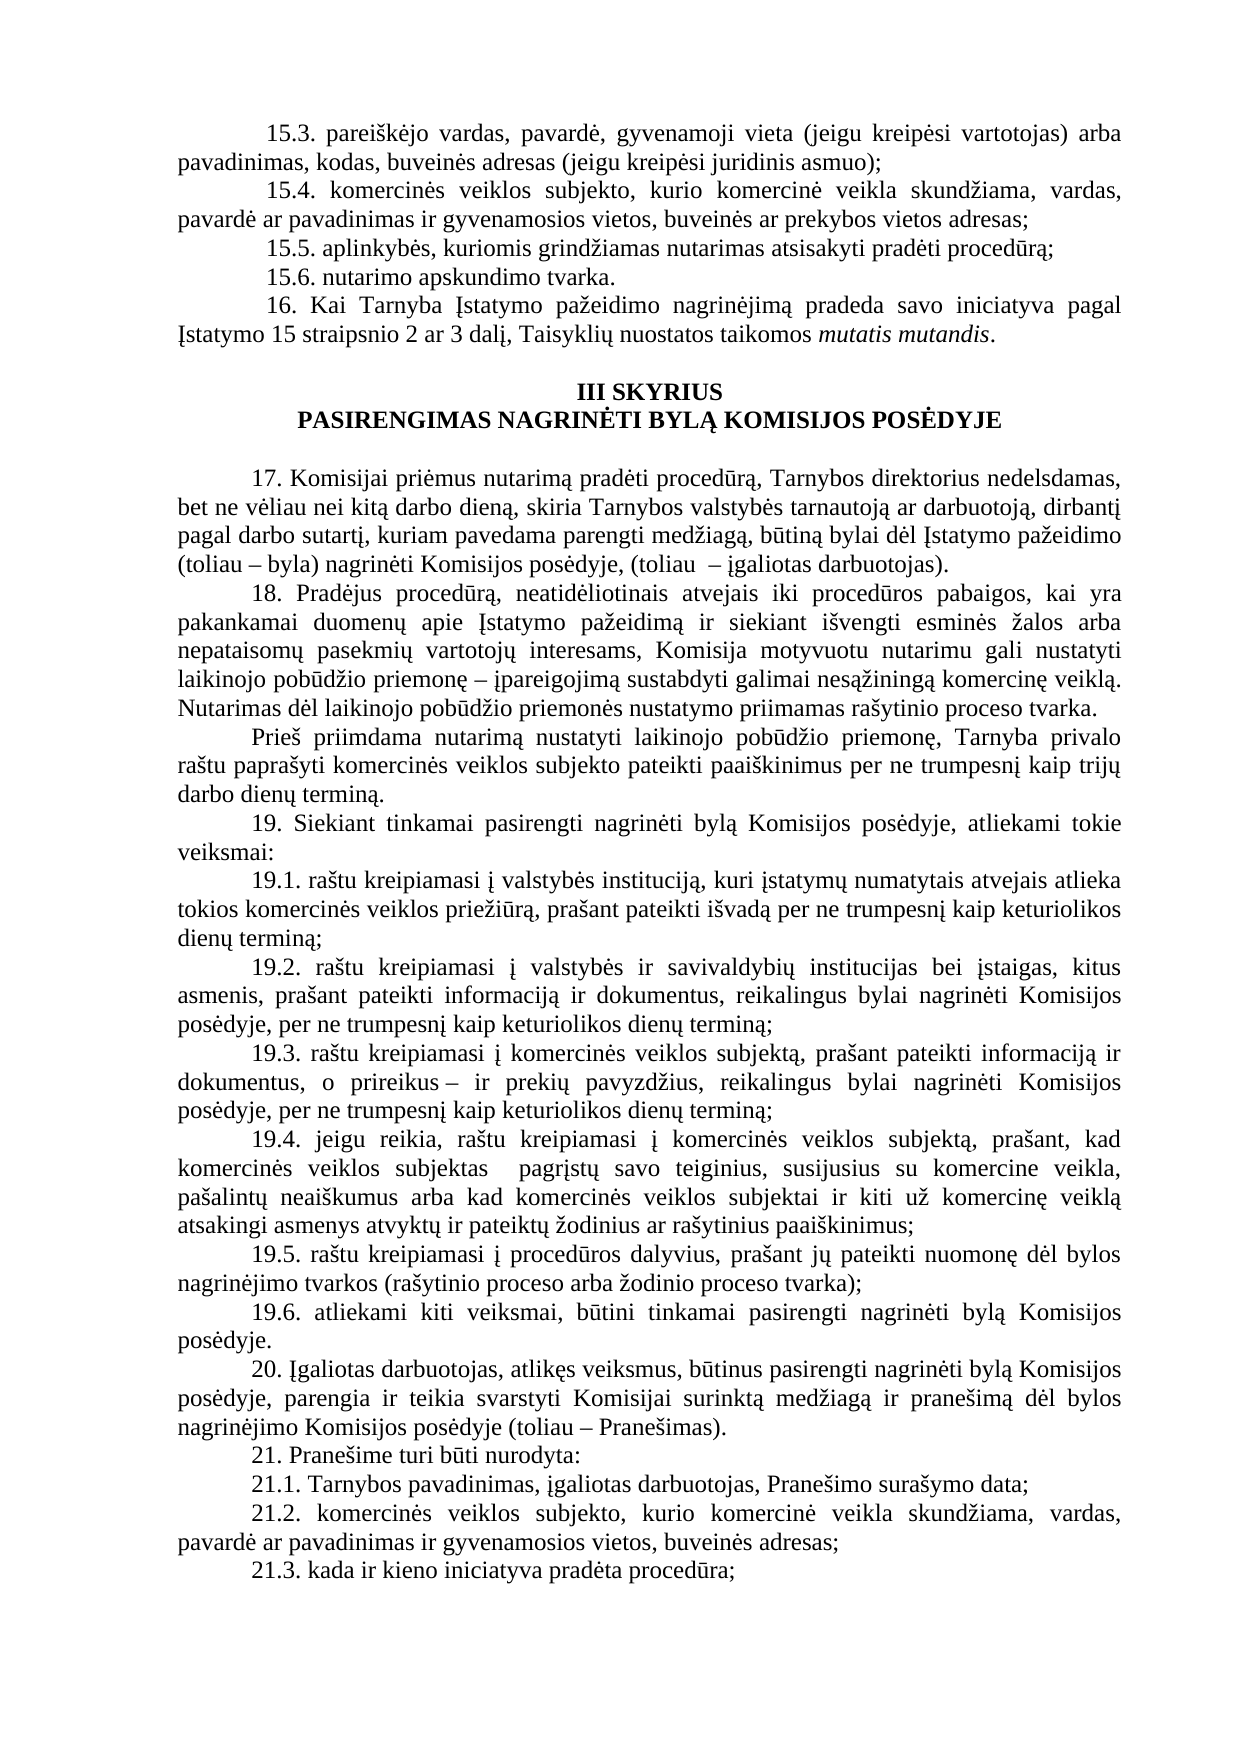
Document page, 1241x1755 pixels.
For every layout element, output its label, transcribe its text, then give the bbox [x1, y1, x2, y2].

text III SKYRIUS [177, 377, 1122, 406]
text Prieš priimdama nutarimą nustatyti laikinojo pobūdžio priemonę, Tarnyba privalo raštu paprašyti komercinės veiklos subjekto pateikti paaiškinimus per ne trumpesnį kaip trijų darbo dienų terminą. [177, 722, 1122, 808]
text 19.5. raštu kreipiamasi į procedūros dalyvius, prašant jų pateikti nuomonę dėl bylos nagrinėjimo tvarkos (rašytinio proceso arba žodinio proceso tvarka); [177, 1239, 1122, 1297]
text 21. Pranešime turi būti nurodyta: [177, 1441, 1122, 1469]
text 16. Kai Tarnyba Įstatymo pažeidimo nagrinėjimą pradeda savo iniciatyva pagal Įstatymo 15 straipsnio 2 ar 3 dalį, Taisyklių nuostatos taikomos mutatis mutandis. [177, 291, 1122, 348]
text 19.4. jeigu reikia, raštu kreipiamasi į komercinės veiklos subjektą, prašant, kad komercinės veiklos subjektas pagrįstų savo teiginius, susijusius su komercine veikla, pašalintų neaiškumus arba kad komercinės veiklos subjektai ir kiti už komercinę veiklą atsakingi asmenys atvyktų ir pateiktų žodinius ar rašytinius paaiškinimus; [177, 1124, 1122, 1239]
text 20. Įgaliotas darbuotojas, atlikęs veiksmus, būtinus pasirengti nagrinėti bylą Komisijos posėdyje, parengia ir teikia svarstyti Komisijai surinktą medžiagą ir pranešimą dėl bylos nagrinėjimo Komisijos posėdyje (toliau – Pranešimas). [177, 1354, 1122, 1441]
text 15.6. nutarimo apskundimo tvarka. [177, 262, 1122, 291]
text PASIRENGIMAS NAGRINĖTI BYLĄ KOMISIJOS POSĖDYJE [177, 406, 1122, 434]
text 17. Komisijai priėmus nutarimą pradėti procedūrą, Tarnybos direktorius nedelsdamas, bet ne vėliau nei kitą darbo dieną, skiria Tarnybos valstybės tarnautoją ar darbuotoją, dirbantį pagal darbo sutartį, kuriam pavedama parengti medžiagą, būtiną bylai dėl Įstatymo pažeidimo (toliau – byla) nagrinėti Komisijos posėdyje, (toliau – įgaliotas darbuotojas). [177, 463, 1122, 578]
text 19. Siekiant tinkamai pasirengti nagrinėti bylą Komisijos posėdyje, atliekami tokie veiksmai: [177, 808, 1122, 866]
text 21.3. kada ir kieno iniciatyva pradėta procedūra; [177, 1556, 1122, 1584]
text 18. Pradėjus procedūrą, neatidėliotinais atvejais iki procedūros pabaigos, kai yra pakankamai duomenų apie Įstatymo pažeidimą ir siekiant išvengti esminės žalos arba nepataisomų pasekmių vartotojų interesams, Komisija motyvuotu nutarimu gali nustatyti laikinojo pobūdžio priemonę – įpareigojimą sustabdyti galimai nesąžiningą komercinę veiklą. Nutarimas dėl laikinojo pobūdžio priemonės nustatymo priimamas rašytinio proceso tvarka. [177, 578, 1122, 722]
text 19.2. raštu kreipiamasi į valstybės ir savivaldybių institucijas bei įstaigas, kitus asmenis, prašant pateikti informaciją ir dokumentus, reikalingus bylai nagrinėti Komisijos posėdyje, per ne trumpesnį kaip keturiolikos dienų terminą; [177, 952, 1122, 1038]
text 15.5. aplinkybės, kuriomis grindžiamas nutarimas atsisakyti pradėti procedūrą; [177, 233, 1122, 262]
text 21.2. komercinės veiklos subjekto, kurio komercinė veikla skundžiama, vardas, pavardė ar pavadinimas ir gyvenamosios vietos, buveinės adresas; [177, 1498, 1122, 1556]
text 19.6. atliekami kiti veiksmai, būtini tinkamai pasirengti nagrinėti bylą Komisijos posėdyje. [177, 1297, 1122, 1354]
text 19.1. raštu kreipiamasi į valstybės instituciją, kuri įstatymų numatytais atvejais atlieka tokios komercinės veiklos priežiūrą, prašant pateikti išvadą per ne trumpesnį kaip keturiolikos dienų terminą; [177, 866, 1122, 952]
text 15.3. pareiškėjo vardas, pavardė, gyvenamoji vieta (jeigu kreipėsi vartotojas) arba pavadinimas, kodas, buveinės adresas (jeigu kreipėsi juridinis asmuo); [177, 118, 1122, 176]
text 19.3. raštu kreipiamasi į komercinės veiklos subjektą, prašant pateikti informaciją ir dokumentus, o prireikus – ir prekių pavyzdžius, reikalingus bylai nagrinėti Komisijos posėdyje, per ne trumpesnį kaip keturiolikos dienų terminą; [177, 1038, 1122, 1124]
text 15.4. komercinės veiklos subjekto, kurio komercinė veikla skundžiama, vardas, pavardė ar pavadinimas ir gyvenamosios vietos, buveinės ar prekybos vietos adresas; [177, 176, 1122, 233]
text 21.1. Tarnybos pavadinimas, įgaliotas darbuotojas, Pranešimo surašymo data; [177, 1469, 1122, 1498]
